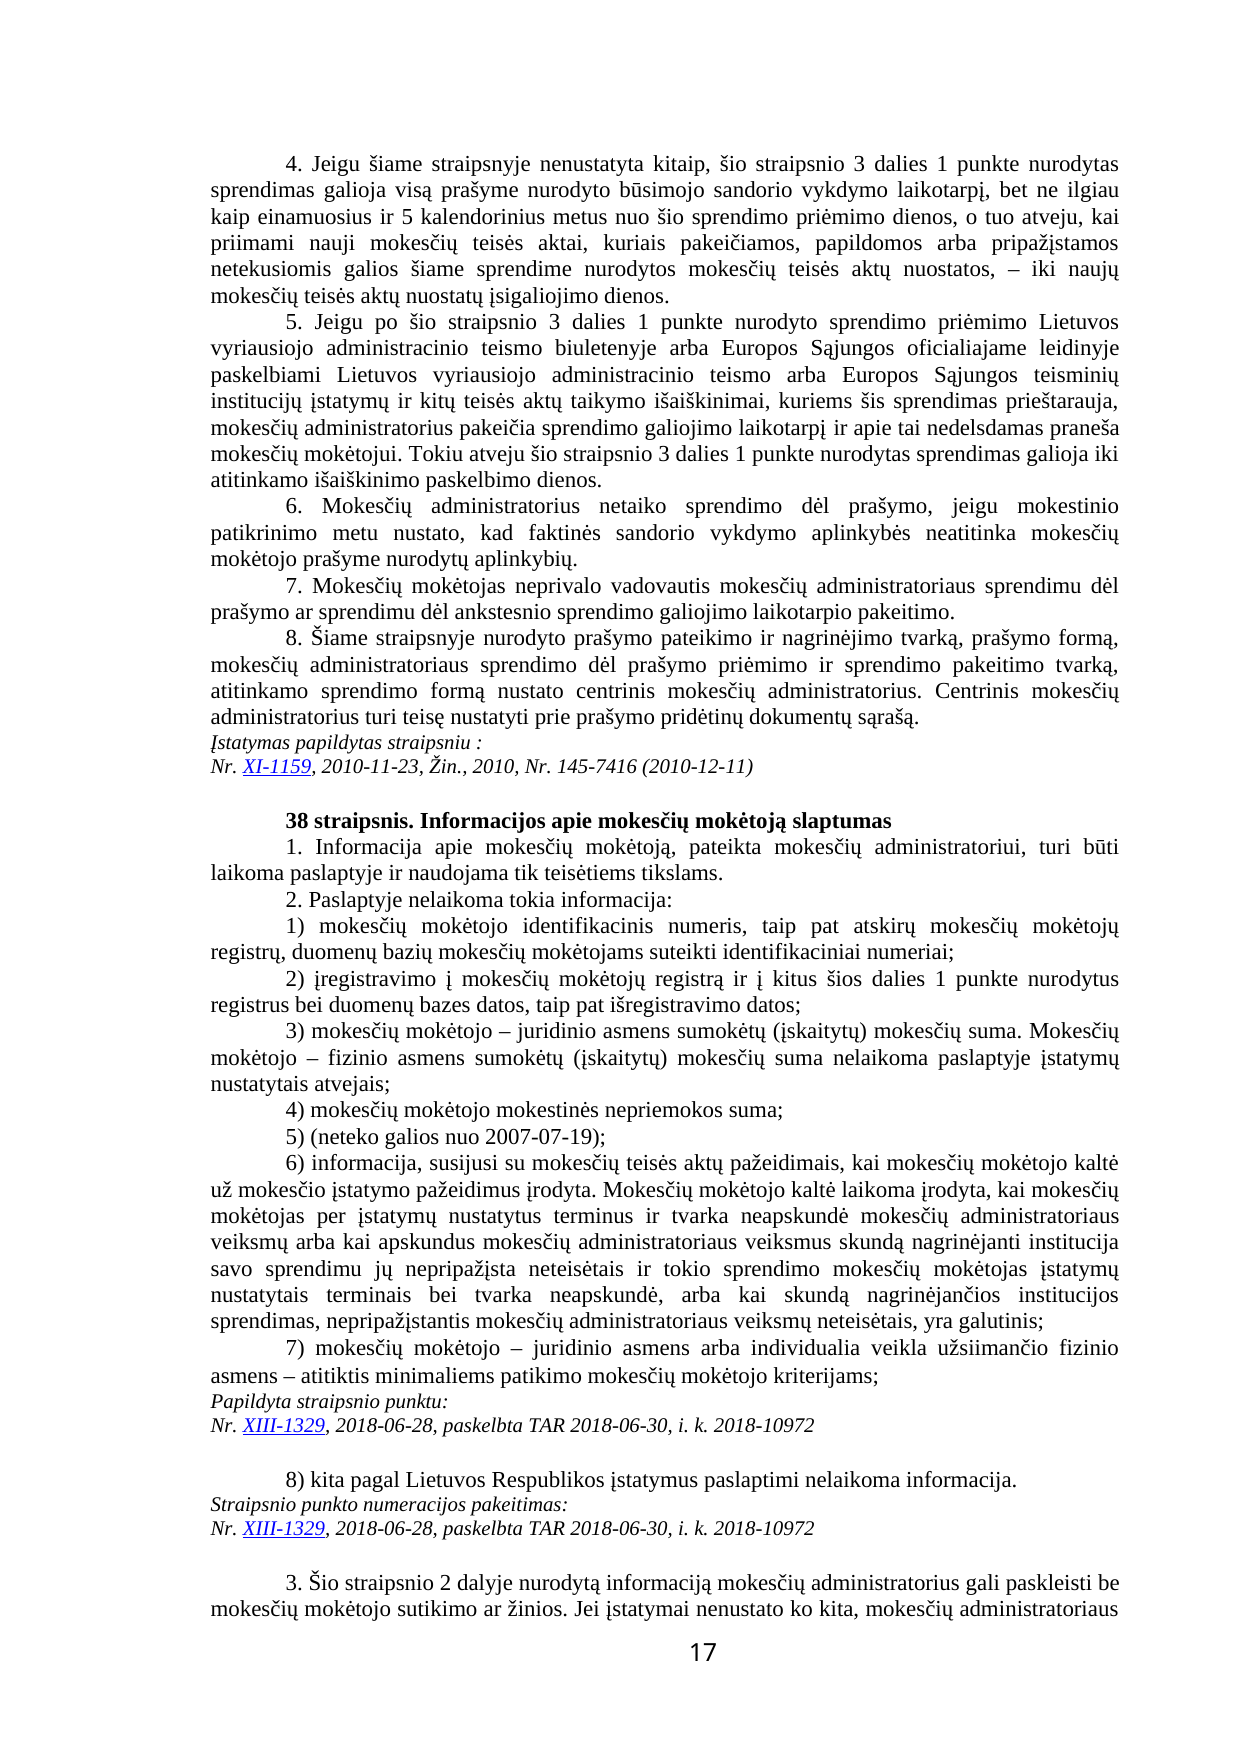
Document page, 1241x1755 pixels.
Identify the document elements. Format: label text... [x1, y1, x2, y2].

text Įstatymas papildytas straipsniu : [210, 730, 1120, 754]
text 6. Mokesčių administratorius netaiko sprendimo dėl prašymo, jeigu mokestinio patikrinimo metu nustato, kad faktinės sandorio vykdymo aplinkybės neatitinka mokesčių mokėtojo prašyme nurodytų aplinkybių. [210, 493, 1120, 572]
text 3. Šio straipsnio 2 dalyje nurodytą informaciją mokesčių administratorius gali paskleisti be mokesčių mokėtojo sutikimo ar žinios. Jei įstatymai nenustato ko kita, mokesčių administratoriaus [210, 1569, 1120, 1622]
text 3) mokesčių mokėtojo – juridinio asmens sumokėtų (įskaitytų) mokesčių suma. Mokesčių mokėtojo – fizinio asmens sumokėtų (įskaitytų) mokesčių suma nelaikoma paslaptyje įstatymų nustatytais atvejais; [210, 1017, 1120, 1097]
text 1) mokesčių mokėtojo identifikacinis numeris, taip pat atskirų mokesčių mokėtojų registrų, duomenų bazių mokesčių mokėtojams suteikti identifikaciniai numeriai; [210, 912, 1120, 965]
text 38 straipsnis. Informacijos apie mokesčių mokėtoją slaptumas [210, 807, 1120, 833]
text 8. Šiame straipsnyje nurodyto prašymo pateikimo ir nagrinėjimo tvarką, prašymo formą, mokesčių administratoriaus sprendimo dėl prašymo priėmimo ir sprendimo pakeitimo tvarką, atitinkamo sprendimo formą nustato centrinis mokesčių administratorius. Centrinis mokesčių administratorius turi teisę nustatyti prie prašymo pridėtinų dokumentų sąrašą. [210, 624, 1120, 730]
text 2) įregistravimo į mokesčių mokėtojų registrą ir į kitus šios dalies 1 punkte nurodytus registrus bei duomenų bazes datos, taip pat išregistravimo datos; [210, 965, 1120, 1017]
text 6) informacija, susijusi su mokesčių teisės aktų pažeidimais, kai mokesčių mokėtojo kaltė už mokesčio įstatymo pažeidimus įrodyta. Mokesčių mokėtojo kaltė laikoma įrodyta, kai mokesčių mokėtojas per įstatymų nustatytus terminus ir tvarka neapskundė mokesčių administratoriaus veiksmų arba kai apskundus mokesčių administratoriaus veiksmus skundą nagrinėjanti institucija savo sprendimu jų nepripažįsta neteisėtais ir tokio sprendimo mokesčių mokėtojas įstatymų nustatytais terminais bei tvarka neapskundė, arba kai skundą nagrinėjančios institucijos sprendimas, nepripažįstantis mokesčių administratoriaus veiksmų neteisėtais, yra galutinis; [210, 1149, 1120, 1334]
text 2. Paslaptyje nelaikoma tokia informacija: [210, 886, 1120, 912]
text Straipsnio punkto numeracijos pakeitimas: [210, 1492, 1120, 1516]
text Nr. XIII-1329, 2018-06-28, paskelbta TAR 2018-06-30, i. k. 2018-10972 [210, 1413, 1120, 1437]
text 5. Jeigu po šio straipsnio 3 dalies 1 punkte nurodyto sprendimo priėmimo Lietuvos vyriausiojo administracinio teismo biuletenyje arba Europos Sąjungos oficialiajame leidinyje paskelbiami Lietuvos vyriausiojo administracinio teismo arba Europos Sąjungos teisminių institucijų įstatymų ir kitų teisės aktų taikymo išaiškinimai, kuriems šis sprendimas prieštarauja, mokesčių administratorius pakeičia sprendimo galiojimo laikotarpį ir apie tai nedelsdamas praneša mokesčių mokėtojui. Tokiu atveju šio straipsnio 3 dalies 1 punkte nurodytas sprendimas galioja iki atitinkamo išaiškinimo paskelbimo dienos. [210, 308, 1120, 493]
text 7. Mokesčių mokėtojas neprivalo vadovautis mokesčių administratoriaus sprendimu dėl prašymo ar sprendimu dėl ankstesnio sprendimo galiojimo laikotarpio pakeitimo. [210, 572, 1120, 624]
text 4. Jeigu šiame straipsnyje nenustatyta kitaip, šio straipsnio 3 dalies 1 punkte nurodytas sprendimas galioja visą prašyme nurodyto būsimojo sandorio vykdymo laikotarpį, bet ne ilgiau kaip einamuosius ir 5 kalendorinius metus nuo šio sprendimo priėmimo dienos, o tuo atveju, kai priimami nauji mokesčių teisės aktai, kuriais pakeičiamos, papildomos arba pripažįstamos netekusiomis galios šiame sprendime nurodytos mokesčių teisės aktų nuostatos, – iki naujų mokesčių teisės aktų nuostatų įsigaliojimo dienos. [210, 150, 1120, 308]
text 8) kita pagal Lietuvos Respublikos įstatymus paslaptimi nelaikoma informacija. [210, 1466, 1120, 1492]
text 4) mokesčių mokėtojo mokestinės nepriemokos suma; [210, 1097, 1120, 1123]
text Nr. XI-1159, 2010-11-23, Žin., 2010, Nr. 145-7416 (2010-12-11) [210, 754, 1120, 778]
text 5) (neteko galios nuo 2007-07-19); [210, 1123, 1120, 1149]
text 7) mokesčių mokėtojo – juridinio asmens arba individualia veikla užsiimančio fizinio asmens – atitiktis minimaliems patikimo mokesčių mokėtojo kriterijams; [210, 1334, 1120, 1389]
text 1. Informacija apie mokesčių mokėtoją, pateikta mokesčių administratoriui, turi būti laikoma paslaptyje ir naudojama tik teisėtiems tikslams. [210, 833, 1120, 886]
text Papildyta straipsnio punktu: [210, 1389, 1120, 1413]
text Nr. XIII-1329, 2018-06-28, paskelbta TAR 2018-06-30, i. k. 2018-10972 [210, 1516, 1120, 1540]
